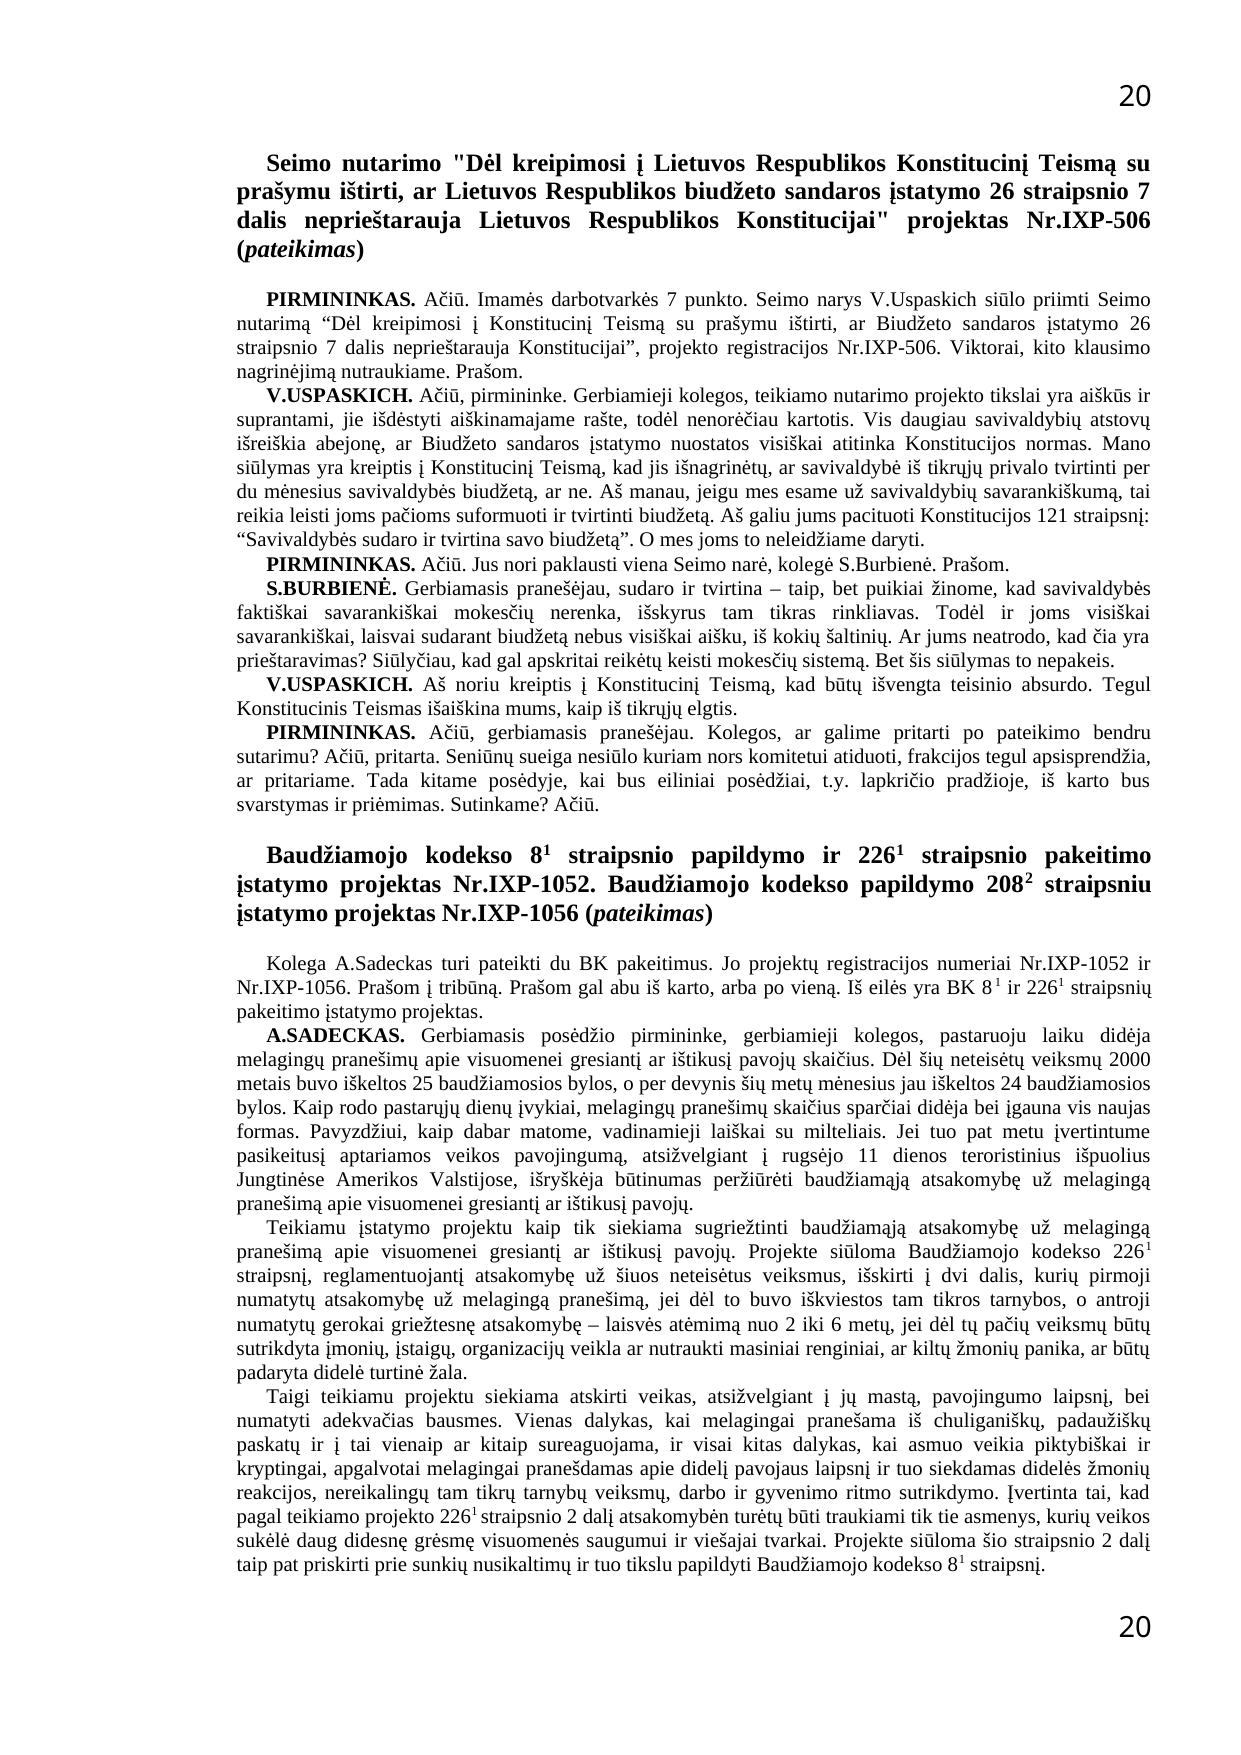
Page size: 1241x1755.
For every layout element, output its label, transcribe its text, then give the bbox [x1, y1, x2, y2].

text PIRMININKAS. Ačiū, gerbiamasis pranešėjau. Kolegos, ar galime pritarti po pateikimo bendru sutarimu? Ačiū, pritarta. Seniūnų sueiga nesiūlo kuriam nors komitetui atiduoti, frakcijos tegul apsisprendžia, ar pritariame. Tada kitame posėdyje, kai bus eiliniai posėdžiai, t.y. lapkričio pradžioje, iš karto bus svarstymas ir priėmimas. Sutinkame? Ačiū. [236, 720, 1152, 816]
text V.USPASKICH. Aš noriu kreiptis į Konstitucinį Teismą, kad būtų išvengta teisinio absurdo. Tegul Konstitucinis Teismas išaiškina mums, kaip iš tikrųjų elgtis. [236, 672, 1152, 720]
text Taigi teikiamu projektu siekiama atskirti veikas, atsižvelgiant į jų mastą, pavojingumo laipsnį, bei numatyti adekvačias bausmes. Vienas dalykas, kai melagingai pranešama iš chuliganiškų, padaužiškų paskatų ir į tai vienaip ar kitaip sureaguojama, ir visai kitas dalykas, kai asmuo veikia piktybiškai ir kryptingai, apgalvotai melagingai pranešdamas apie didelį pavojaus laipsnį ir tuo siekdamas didelės žmonių reakcijos, nereikalingų tam tikrų tarnybų veiksmų, darbo ir gyvenimo ritmo sutrikdymo. Įvertinta tai, kad pagal teikiamo projekto 2261 straipsnio 2 dalį atsakomybėn turėtų būti traukiami tik tie asmenys, kurių veikos sukėlė daug didesnę grėsmę visuomenės saugumui ir viešajai tvarkai. Projekte siūloma šio straipsnio 2 dalį taip pat priskirti prie sunkių nusikaltimų ir tuo tikslu papildyti Baudžiamojo kodekso 81 straipsnį. [236, 1384, 1152, 1576]
text PIRMININKAS. Ačiū. Jus nori paklausti viena Seimo narė, kolegė S.Burbienė. Prašom. [236, 551, 1152, 576]
text A.SADECKAS. Gerbiamasis posėdžio pirmininke, gerbiamieji kolegos, pastaruoju laiku didėja melagingų pranešimų apie visuomenei gresiantį ar ištikusį pavojų skaičius. Dėl šių neteisėtų veiksmų 2000 metais buvo iškeltos 25 baudžiamosios bylos, o per devynis šių metų mėnesius jau iškeltos 24 baudžiamosios bylos. Kaip rodo pastarųjų dienų įvykiai, melagingų pranešimų skaičius sparčiai didėja bei įgauna vis naujas formas. Pavyzdžiui, kaip dabar matome, vadinamieji laiškai su milteliais. Jei tuo pat metu įvertintume pasikeitusį aptariamos veikos pavojingumą, atsižvelgiant į rugsėjo 11 dienos teroristinius išpuolius Jungtinėse Amerikos Valstijose, išryškėja būtinumas peržiūrėti baudžiamąją atsakomybę už melagingą pranešimą apie visuomenei gresiantį ar ištikusį pavojų. [236, 1023, 1152, 1215]
text Baudžiamojo kodekso 81 straipsnio papildymo ir 2261 straipsnio pakeitimo įstatymo projektas Nr.IXP-1052. Baudžiamojo kodekso papildymo 2082 straipsniu įstatymo projektas Nr.IXP-1056 (pateikimas) [236, 840, 1152, 926]
text Teikiamu įstatymo projektu kaip tik siekiama sugriežtinti baudžiamąją atsakomybę už melagingą pranešimą apie visuomenei gresiantį ar ištikusį pavojų. Projekte siūloma Baudžiamojo kodekso 2261 straipsnį, reglamentuojantį atsakomybę už šiuos neteisėtus veiksmus, išskirti į dvi dalis, kurių pirmoji numatytų atsakomybę už melagingą pranešimą, jei dėl to buvo iškviestos tam tikros tarnybos, o antroji numatytų gerokai griežtesnę atsakomybę – laisvės atėmimą nuo 2 iki 6 metų, jei dėl tų pačių veiksmų būtų sutrikdyta įmonių, įstaigų, organizacijų veikla ar nutraukti masiniai renginiai, ar kiltų žmonių panika, ar būtų padaryta didelė turtinė žala. [236, 1215, 1152, 1384]
text S.BURBIENĖ. Gerbiamasis pranešėjau, sudaro ir tvirtina – taip, bet puikiai žinome, kad savivaldybės faktiškai savarankiškai mokesčių nerenka, išskyrus tam tikras rinkliavas. Todėl ir joms visiškai savarankiškai, laisvai sudarant biudžetą nebus visiškai aišku, iš kokių šaltinių. Ar jums neatrodo, kad čia yra prieštaravimas? Siūlyčiau, kad gal apskritai reikėtų keisti mokesčių sistemą. Bet šis siūlymas to nepakeis. [236, 576, 1152, 672]
text V.USPASKICH. Ačiū, pirmininke. Gerbiamieji kolegos, teikiamo nutarimo projekto tikslai yra aiškūs ir suprantami, jie išdėstyti aiškinamajame rašte, todėl nenorėčiau kartotis. Vis daugiau savivaldybių atstovų išreiškia abejonę, ar Biudžeto sandaros įstatymo nuostatos visiškai atitinka Konstitucijos normas. Mano siūlymas yra kreiptis į Konstitucinį Teismą, kad jis išnagrinėtų, ar savivaldybė iš tikrųjų privalo tvirtinti per du mėnesius savivaldybės biudžetą, ar ne. Aš manau, jeigu mes esame už savivaldybių savarankiškumą, tai reikia leisti joms pačioms suformuoti ir tvirtinti biudžetą. Aš galiu jums pacituoti Konstitucijos 121 straipsnį: “Savivaldybės sudaro ir tvirtina savo biudžetą”. O mes joms to neleidžiame daryti. [236, 383, 1152, 551]
text Seimo nutarimo "Dėl kreipimosi į Lietuvos Respublikos Konstitucinį Teismą su prašymu ištirti, ar Lietuvos Respublikos biudžeto sandaros įstatymo 26 straipsnio 7 dalis neprieštarauja Lietuvos Respublikos Konstitucijai" projektas Nr.IXP-506 (pateikimas) [236, 148, 1152, 263]
text PIRMININKAS. Ačiū. Imamės darbotvarkės 7 punkto. Seimo narys V.Uspaskich siūlo priimti Seimo nutarimą “Dėl kreipimosi į Konstitucinį Teismą su prašymu ištirti, ar Biudžeto sandaros įstatymo 26 straipsnio 7 dalis neprieštarauja Konstitucijai”, projekto registracijos Nr.IXP-506. Viktorai, kito klausimo nagrinėjimą nutraukiame. Prašom. [236, 287, 1152, 383]
text Kolega A.Sadeckas turi pateikti du BK pakeitimus. Jo projektų registracijos numeriai Nr.IXP-1052 ir Nr.IXP-1056. Prašom į tribūną. Prašom gal abu iš karto, arba po vieną. Iš eilės yra BK 81 ir 2261 straipsnių pakeitimo įstatymo projektas. [236, 951, 1152, 1023]
